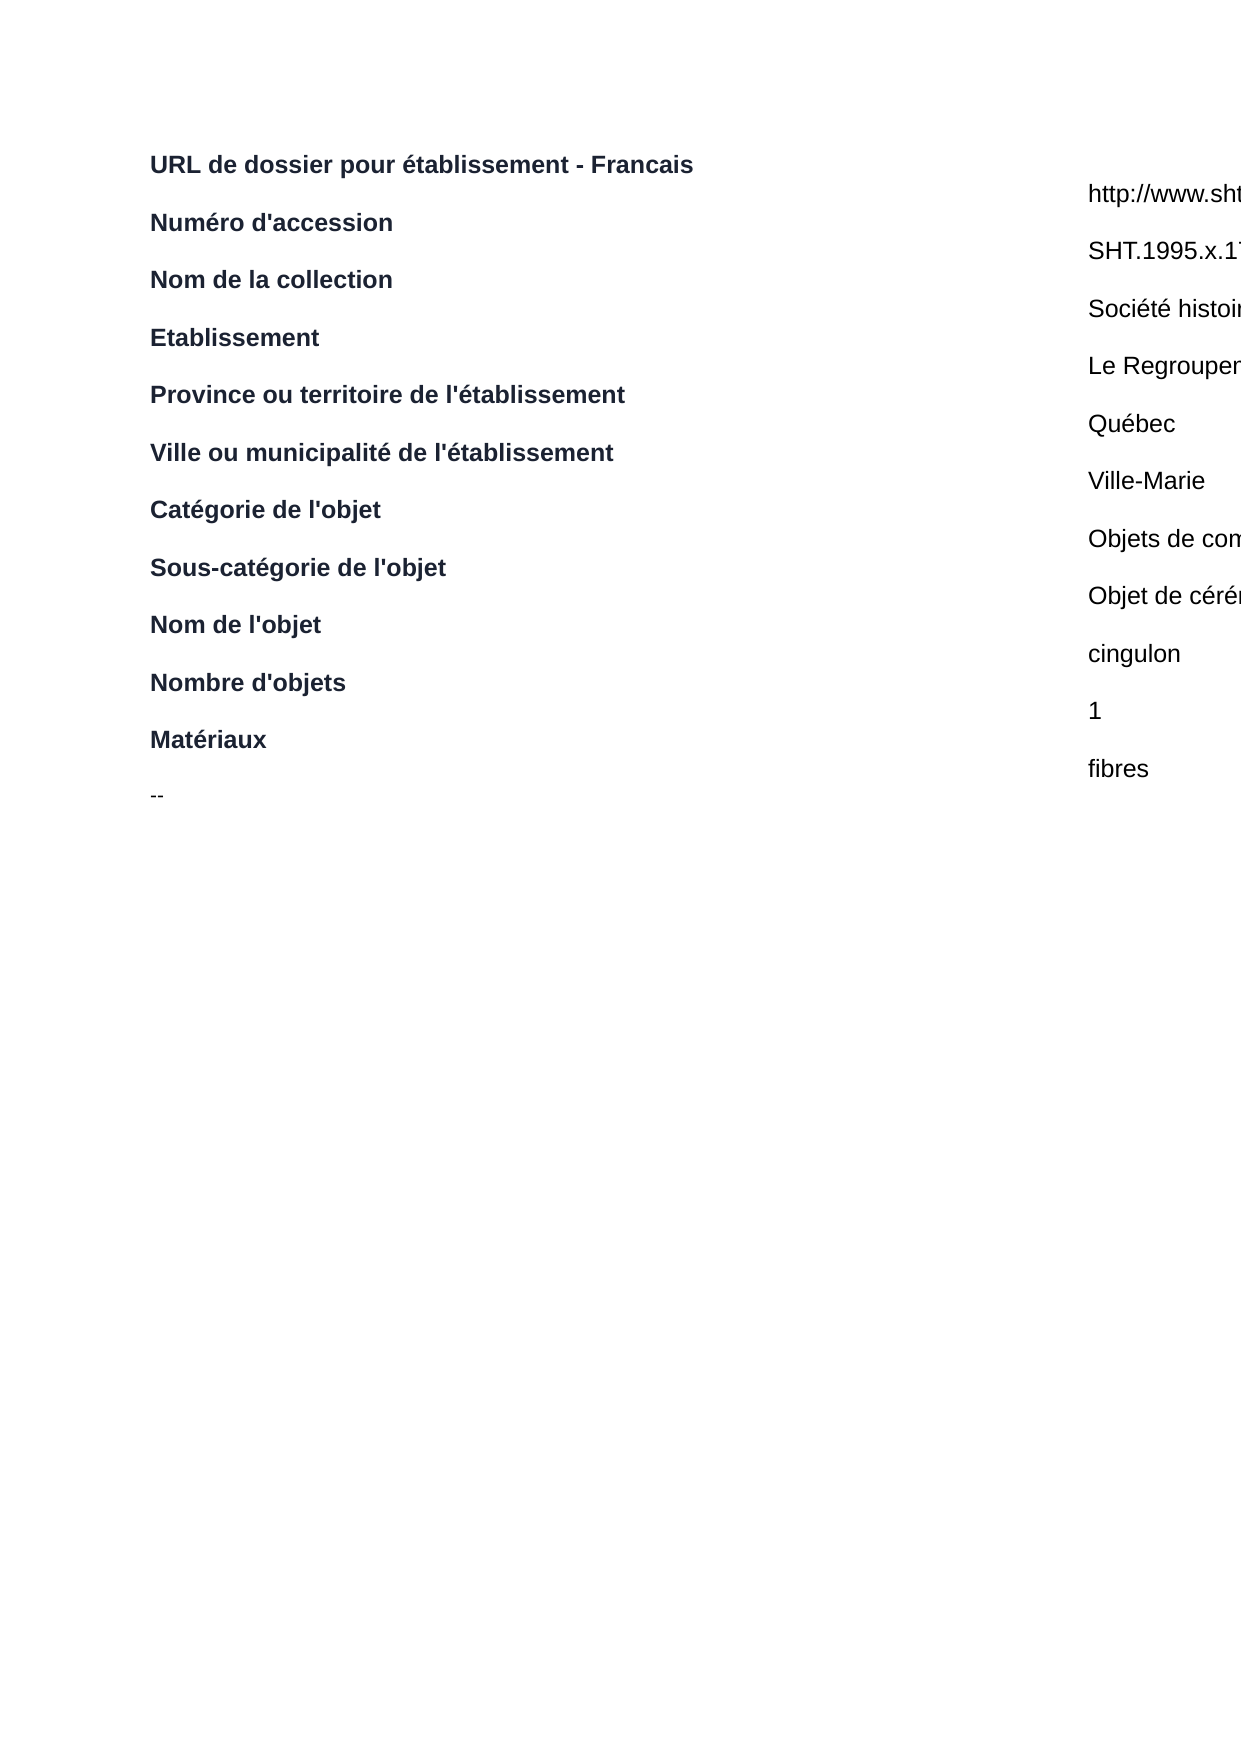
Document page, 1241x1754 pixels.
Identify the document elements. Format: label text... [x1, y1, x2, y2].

text SHT.1995.x.1772 [1088, 236, 1240, 265]
text URL de dossier pour établissement - Francais [150, 150, 1090, 179]
text Numéro d'accession [150, 207, 1090, 236]
text http://www.shtemiscamingue.org/ [1088, 179, 1240, 207]
text Sous-catégorie de l'objet [150, 552, 1090, 581]
text Société histoire Témiscamingue [1088, 294, 1240, 322]
text cingulon [1088, 639, 1240, 667]
text Nom de la collection [150, 265, 1090, 294]
text 1 [1088, 696, 1240, 725]
text Objets de communication [1088, 524, 1240, 552]
text Matériaux [150, 725, 1090, 754]
text Etablissement [150, 322, 1090, 351]
text Objet de cérémonie [1088, 581, 1240, 610]
text Province ou territoire de l'établissement [150, 380, 1090, 409]
text fibres [1088, 754, 1240, 782]
text Nombre d'objets [150, 667, 1090, 696]
text -- [150, 782, 1090, 806]
text Catégorie de l'objet [150, 495, 1090, 524]
text Ville-Marie [1088, 466, 1240, 495]
text Ville ou municipalité de l'établissement [150, 437, 1090, 466]
text Le Regroupement des sites et monuments historiques de l'Abitibi-Témiscamingue [1088, 351, 1240, 380]
text Nom de l'objet [150, 610, 1090, 639]
text Québec [1088, 409, 1240, 437]
